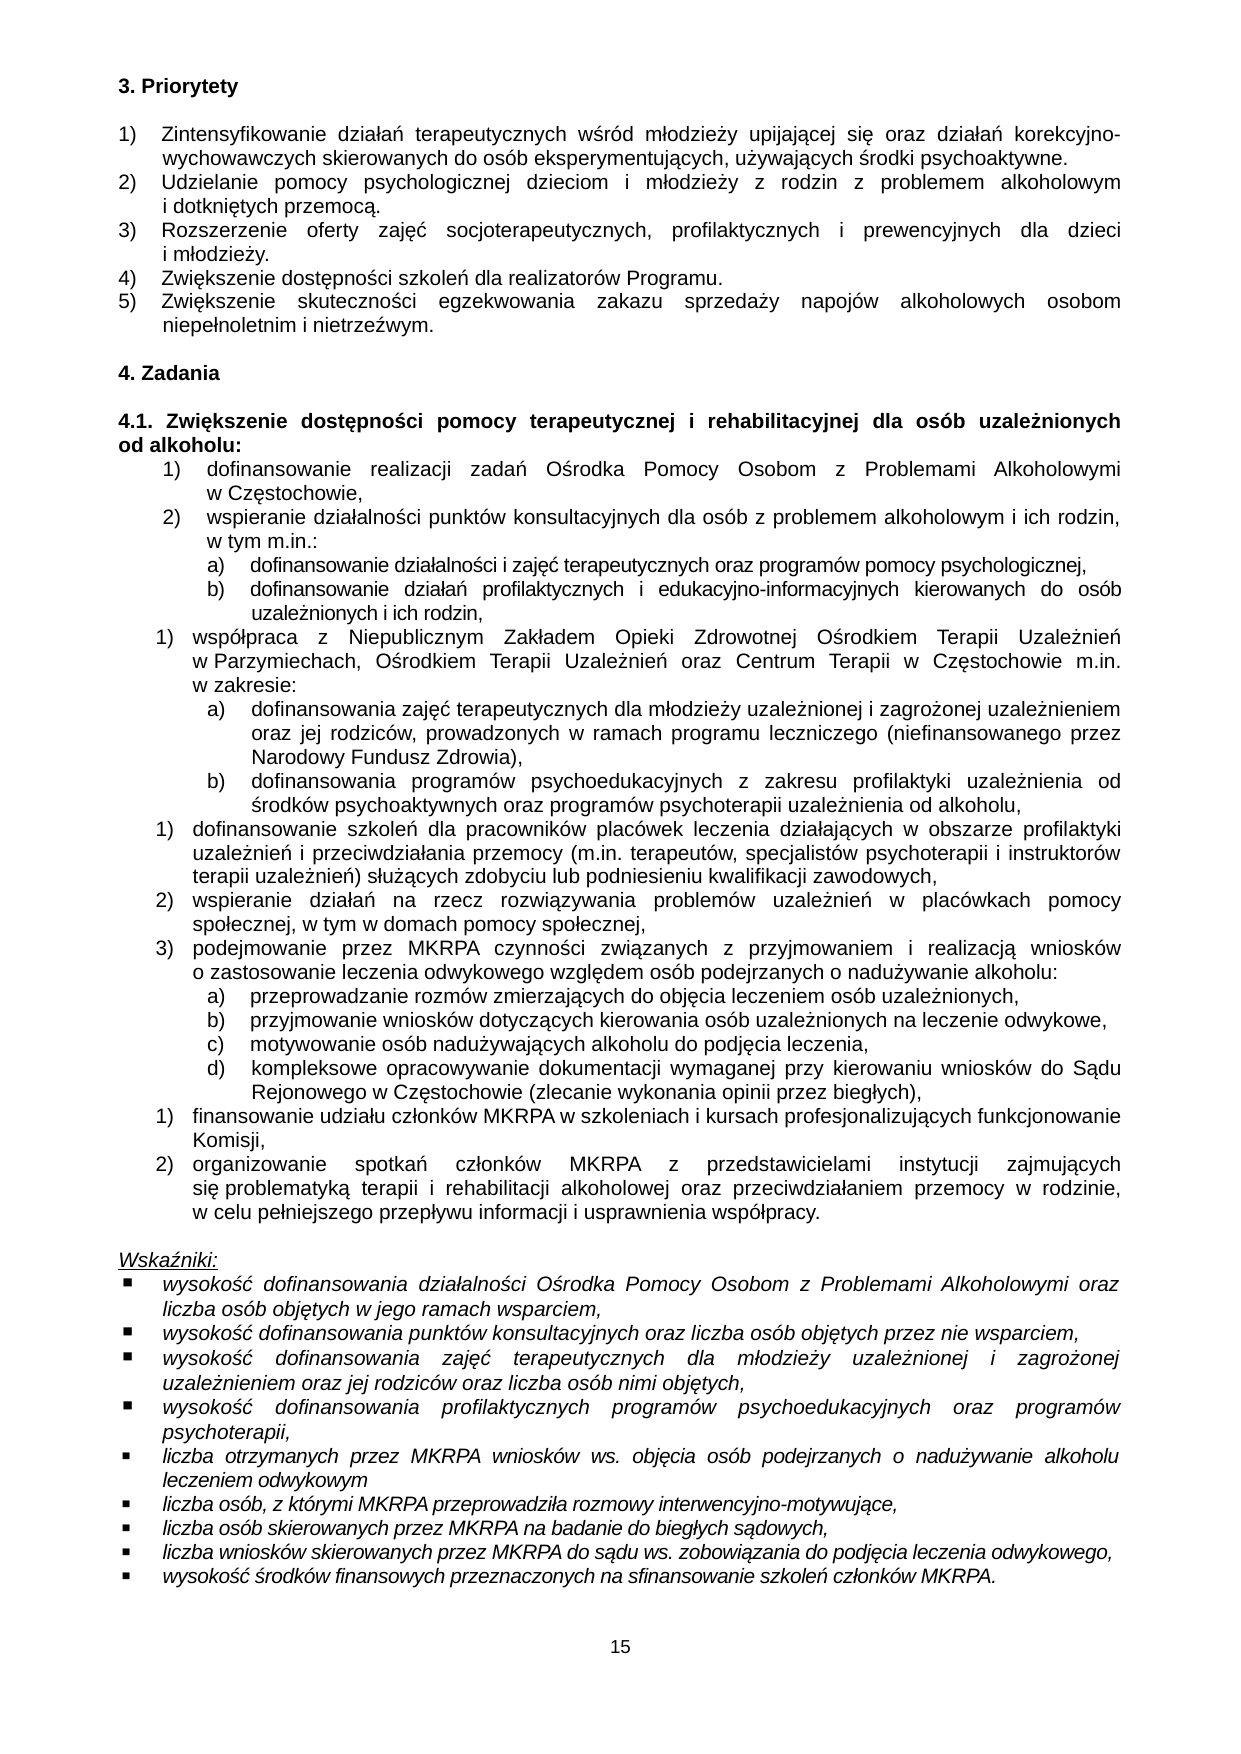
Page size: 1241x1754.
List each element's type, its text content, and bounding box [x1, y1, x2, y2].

list kompleksowe opracowywanie dokumentacji wymaganej przy kierowaniu wniosków do Sądu Rejonowego w Częstochowie (zlecanie wykonania opinii przez biegłych), [207, 1056, 1122, 1104]
list Zwiększenie skuteczności egzekwowania zakazu sprzedaży napojów alkoholowych osobom niepełnoletnim i nietrzeźwym. [118, 289, 1122, 337]
list wysokość dofinansowania działalności Ośrodka Pomocy Osobom z Problemami Alkoholowymi oraz liczba osób objętych w jego ramach wsparciem, [118, 1272, 1122, 1321]
list finansowanie udziału członków MKRPA w szkoleniach i kursach profesjonalizujących funkcjonowanie Komisji, [155, 1104, 1122, 1152]
list dofinansowanie realizacji zadań Ośrodka Pomocy Osobom z Problemami Alkoholowymi w Częstochowie, [162, 457, 1122, 505]
list Zintensyfikowanie działań terapeutycznych wśród młodzieży upijającej się oraz działań korekcyjno-wychowawczych skierowanych do osób eksperymentujących, używających środki psychoaktywne. [118, 122, 1122, 169]
list dofinansowania zajęć terapeutycznych dla młodzieży uzależnionej i zagrożonej uzależnieniem oraz jej rodziców, prowadzonych w ramach programu leczniczego (niefinansowanego przez Narodowy Fundusz Zdrowia), [207, 697, 1122, 768]
list Zwiększenie dostępności szkoleń dla realizatorów Programu. [118, 265, 1122, 289]
list dofinansowanie działań profilaktycznych i edukacyjno-informacyjnych kierowanych do osób uzależnionych i ich rodzin, [207, 577, 1122, 625]
list Rozszerzenie oferty zajęć socjoterapeutycznych, profilaktycznych i prewencyjnych dla dzieci i młodzieży. [118, 217, 1122, 265]
list wysokość środków finansowych przeznaczonych na sfinansowanie szkoleń członków MKRPA. [118, 1564, 1122, 1588]
list przyjmowanie wniosków dotyczących kierowania osób uzależnionych na leczenie odwykowe, [207, 1008, 1122, 1032]
list dofinansowanie działalności i zajęć terapeutycznych oraz programów pomocy psychologicznej, [207, 553, 1122, 577]
text Wskaźniki: [118, 1248, 1122, 1272]
list liczba osób skierowanych przez MKRPA na badanie do biegłych sądowych, [118, 1516, 1122, 1540]
list dofinansowanie szkoleń dla pracowników placówek leczenia działających w obszarze profilaktyki uzależnień i przeciwdziałania przemocy (m.in. terapeutów, specjalistów psychoterapii i instruktorów terapii uzależnień) służących zdobyciu lub podniesieniu kwalifikacji zawodowych, [155, 816, 1122, 888]
list Udzielanie pomocy psychologicznej dzieciom i młodzieży z rodzin z problemem alkoholowym i dotkniętych przemocą. [118, 169, 1122, 217]
list przeprowadzanie rozmów zmierzających do objęcia leczeniem osób uzależnionych, [207, 984, 1122, 1008]
text 4.1. Zwiększenie dostępności pomocy terapeutycznej i rehabilitacyjnej dla osób uzależnionych od alkoholu: [118, 409, 1122, 457]
list motywowanie osób nadużywających alkoholu do podjęcia leczenia, [207, 1032, 1122, 1056]
list wspieranie działań na rzecz rozwiązywania problemów uzależnień w placówkach pomocy społecznej, w tym w domach pomocy społecznej, [155, 888, 1122, 936]
list wysokość dofinansowania zajęć terapeutycznych dla młodzieży uzależnionej i zagrożonej uzależnieniem oraz jej rodziców oraz liczba osób nimi objętych, [118, 1346, 1122, 1394]
list organizowanie spotkań członków MKRPA z przedstawicielami instytucji zajmujących się problematyką terapii i rehabilitacji alkoholowej oraz przeciwdziałaniem przemocy w rodzinie, w celu pełniejszego przepływu informacji i usprawnienia współpracy. [155, 1152, 1122, 1224]
subtitle 4. Zadania [118, 361, 1122, 385]
list podejmowanie przez MKRPA czynności związanych z przyjmowaniem i realizacją wniosków o zastosowanie leczenia odwykowego względem osób podejrzanych o nadużywanie alkoholu: [155, 936, 1122, 984]
list wysokość dofinansowania profilaktycznych programów psychoedukacyjnych oraz programów psychoterapii, [118, 1394, 1122, 1443]
list wysokość dofinansowania punktów konsultacyjnych oraz liczba osób objętych przez nie wsparciem, [118, 1321, 1122, 1346]
list liczba wniosków skierowanych przez MKRPA do sądu ws. zobowiązania do podjęcia leczenia odwykowego, [118, 1540, 1122, 1564]
list dofinansowania programów psychoedukacyjnych z zakresu profilaktyki uzależnienia od środków psychoaktywnych oraz programów psychoterapii uzależnienia od alkoholu, [207, 768, 1122, 816]
list współpraca z Niepublicznym Zakładem Opieki Zdrowotnej Ośrodkiem Terapii Uzależnień w Parzymiechach, Ośrodkiem Terapii Uzależnień oraz Centrum Terapii w Częstochowie m.in. w zakresie: [155, 625, 1122, 697]
list liczba otrzymanych przez MKRPA wniosków ws. objęcia osób podejrzanych o nadużywanie alkoholu leczeniem odwykowym [118, 1443, 1122, 1492]
subtitle 3. Priorytety [118, 74, 1122, 98]
list liczba osób, z którymi MKRPA przeprowadziła rozmowy interwencyjno-motywujące, [118, 1492, 1122, 1516]
list wspieranie działalności punktów konsultacyjnych dla osób z problemem alkoholowym i ich rodzin, w tym m.in.: [162, 505, 1122, 553]
